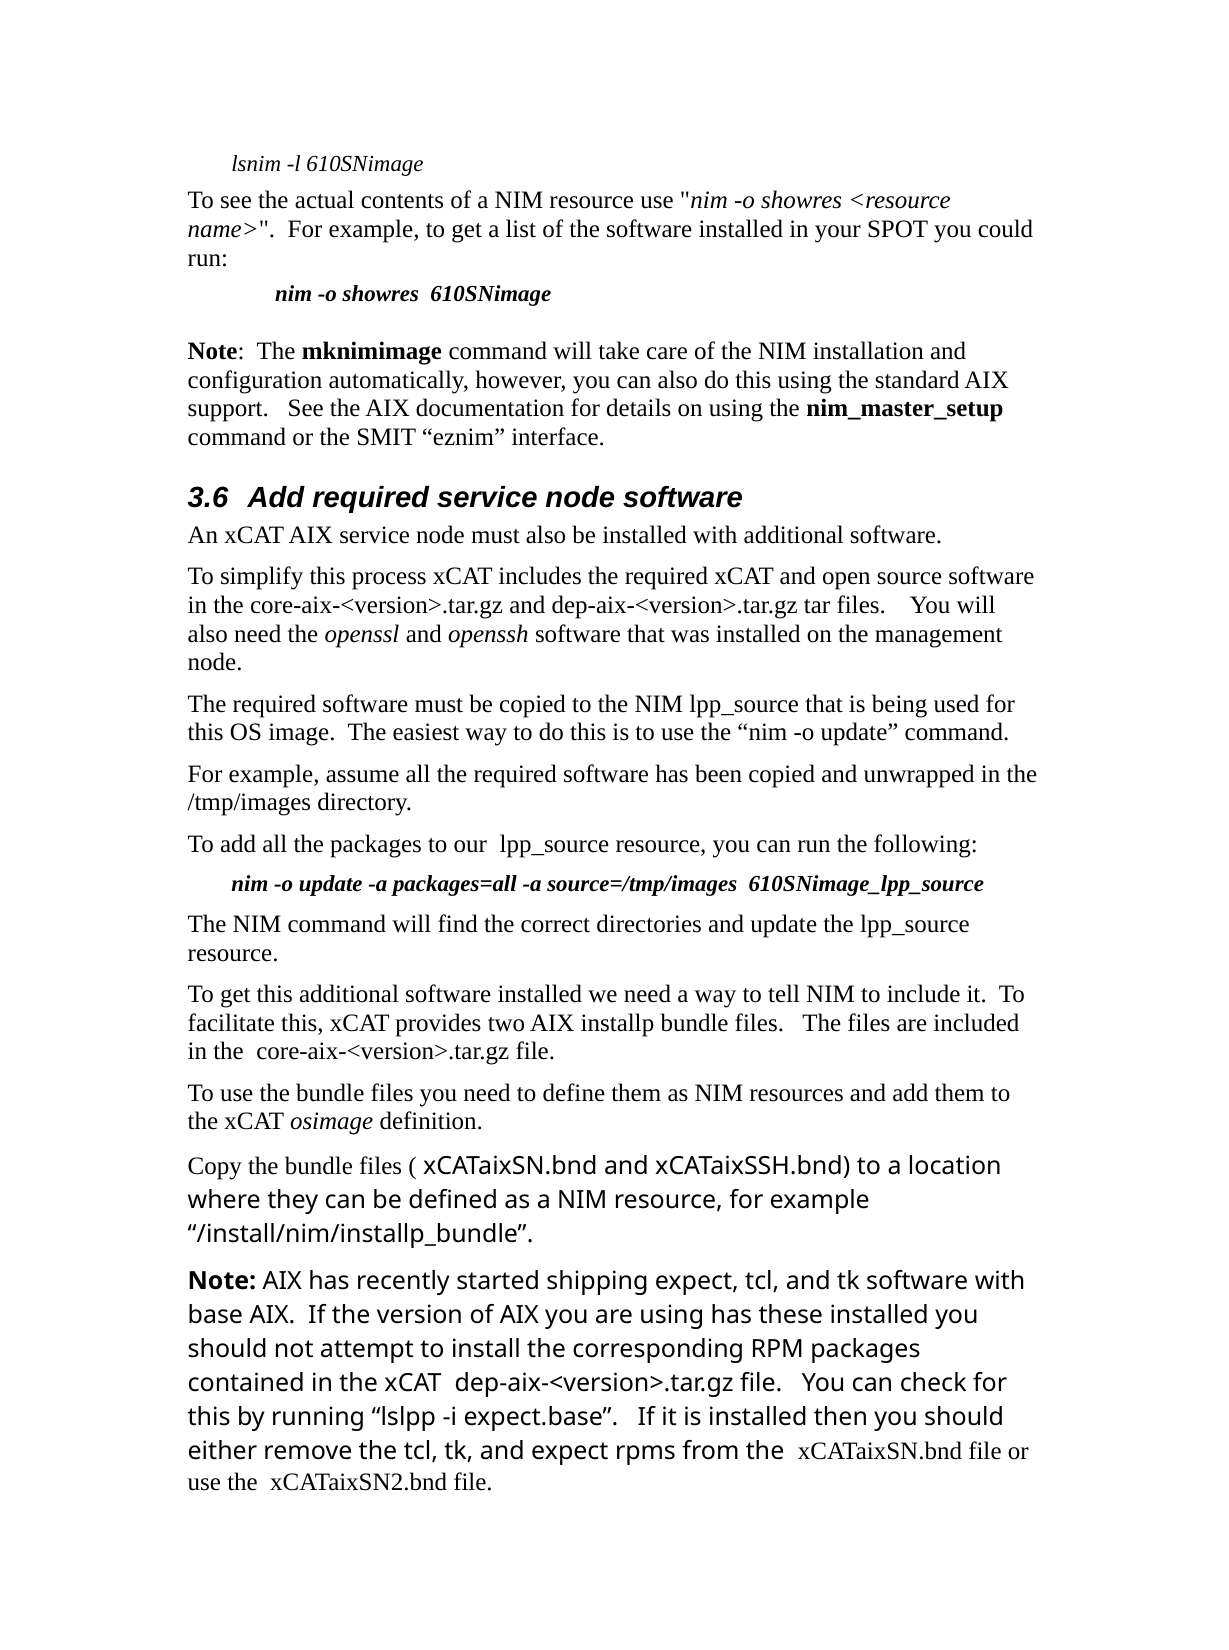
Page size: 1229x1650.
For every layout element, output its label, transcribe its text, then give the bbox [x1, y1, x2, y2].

text nim -o showres 610SNimage [187, 281, 1041, 307]
text Note: The mknimimage command will take care of the NIM installation and configuration automatically, however, you can also do this using the standard AIX support. See the AIX documentation for details on using the nim_master_setup command or the SMIT “eznim” interface. [187, 336, 1041, 451]
text nim -o update -a packages=all -a source=/tmp/images 610SNimage_lpp_source [187, 870, 1041, 896]
text The NIM command will find the correct directories and update the lpp_source resource. [187, 909, 1041, 966]
text To see the actual contents of a NIM resource use "nim -o showres <resource name>". For example, to get a list of the software installed in your SPOT you could run: [187, 185, 1041, 272]
text lsnim -l 610SNimage [187, 150, 1041, 176]
subtitle Add required service node software [187, 480, 1041, 514]
text Note: AIX has recently started shipping expect, tcl, and tk software with base AIX. If the version of AIX you are using has these installed you should not attempt to install the corresponding RPM packages contained in the xCAT dep-aix-<version>.tar.gz file. You can check for this by running “lslpp -i expect.base”. If it is installed then you should either remove the tcl, tk, and expect rpms from the xCATaixSN.bnd file or use the xCATaixSN2.bnd file. [187, 1262, 1041, 1495]
text To use the bundle files you need to define them as NIM resources and add them to the xCAT osimage definition. [187, 1078, 1041, 1135]
text To add all the packages to our lpp_source resource, you can run the following: [187, 829, 1041, 857]
text Copy the bundle files ( xCATaixSN.bnd and xCATaixSSH.bnd) to a location where they can be defined as a NIM resource, for example “/install/nim/installp_bundle”. [187, 1148, 1041, 1250]
text To simplify this process xCAT includes the required xCAT and open source software in the core-aix-<version>.tar.gz and dep-aix-<version>.tar.gz tar files. You will also need the openssl and openssh software that was installed on the management node. [187, 561, 1041, 676]
text An xCAT AIX service node must also be installed with additional software. [187, 520, 1041, 549]
text The required software must be copied to the NIM lpp_source that is being used for this OS image. The easiest way to do this is to use the “nim -o update” command. [187, 689, 1041, 746]
text To get this additional software installed we need a way to tell NIM to include it. To facilitate this, xCAT provides two AIX installp bundle files. The files are included in the core-aix-<version>.tar.gz file. [187, 979, 1041, 1065]
text For example, assume all the required software has been copied and unwrapped in the /tmp/images directory. [187, 759, 1041, 816]
